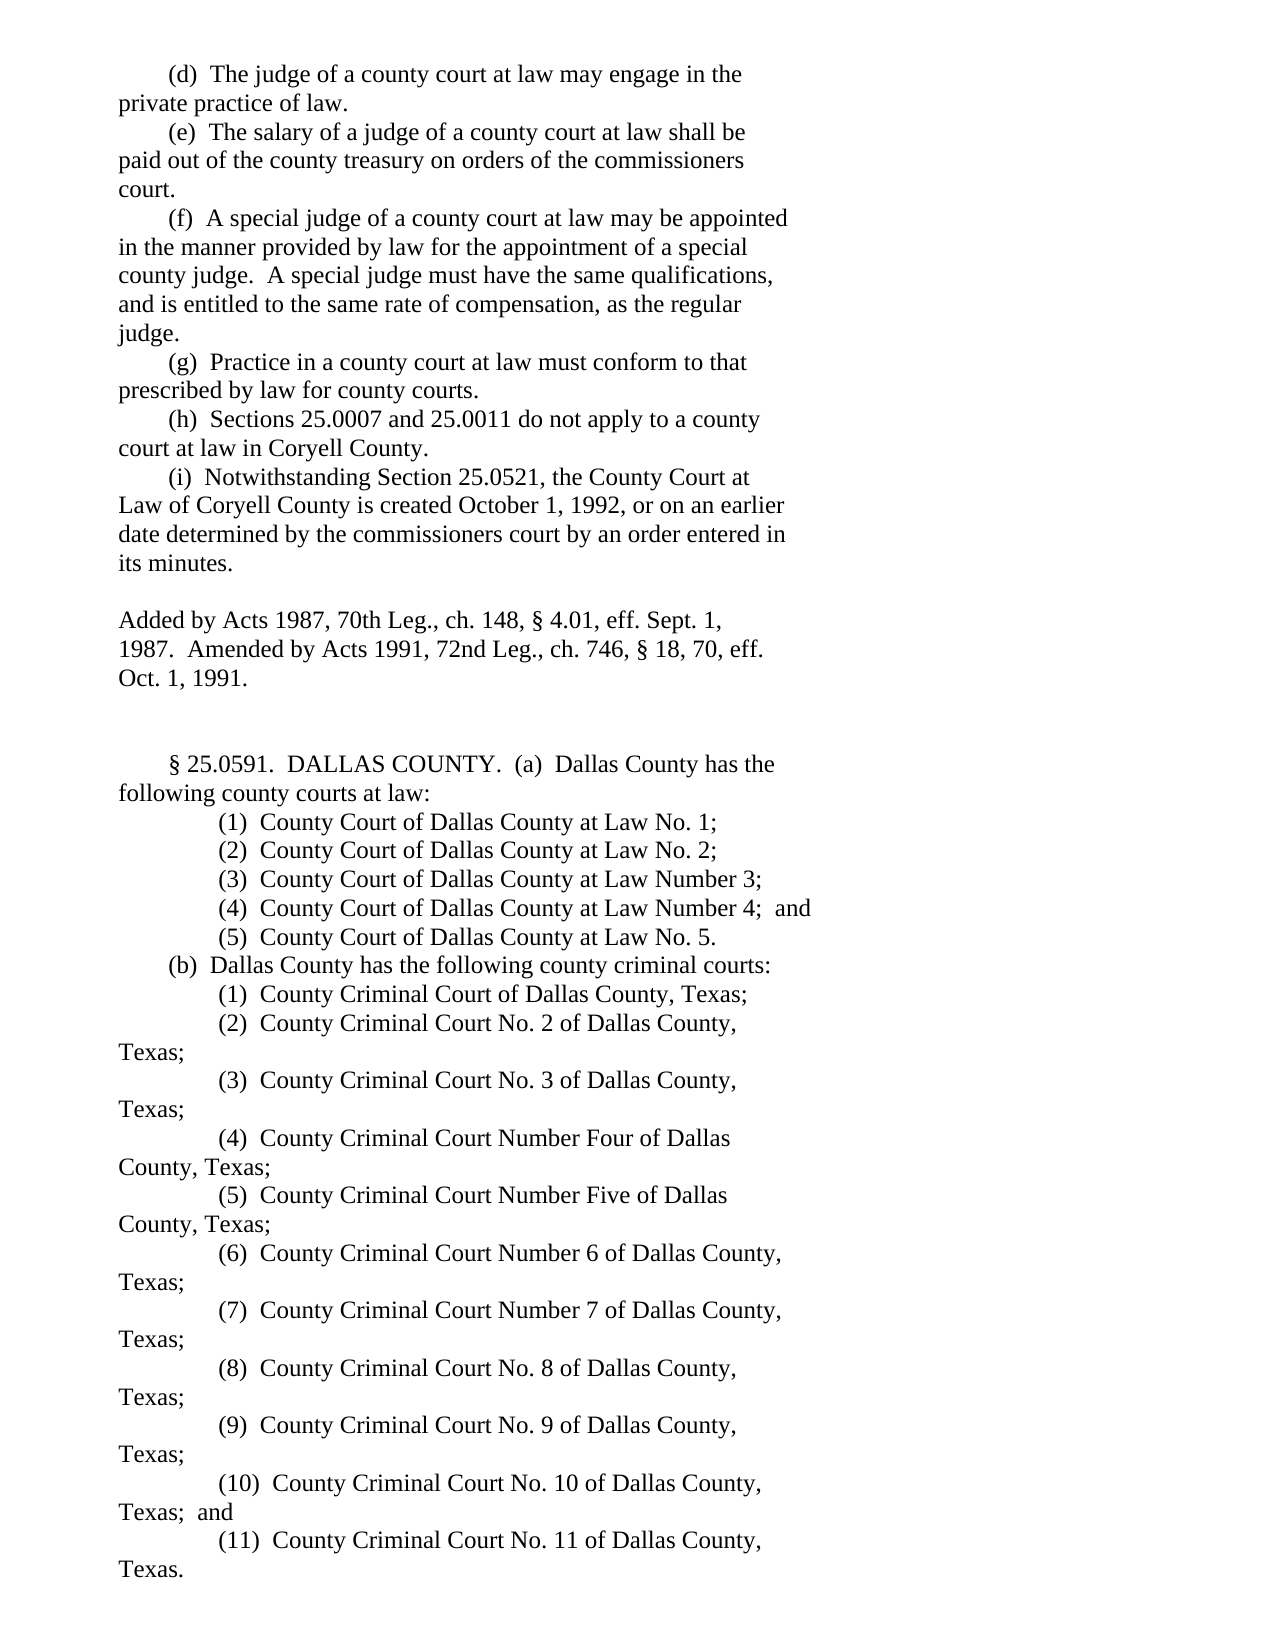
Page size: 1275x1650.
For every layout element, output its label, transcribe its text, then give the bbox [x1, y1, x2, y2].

text County, Texas; [118, 1152, 1216, 1180]
text Texas; [118, 1037, 1216, 1065]
text (6) County Criminal Court Number 6 of Dallas County, [118, 1238, 1216, 1267]
text (8) County Criminal Court No. 8 of Dallas County, [118, 1353, 1216, 1382]
text date determined by the commissioners court by an order entered in [118, 519, 1216, 548]
text (i) Notwithstanding Section 25.0521, the County Court at [118, 462, 1216, 490]
text County, Texas; [118, 1209, 1216, 1238]
text (d) The judge of a county court at law may engage in the [118, 59, 1216, 88]
text paid out of the county treasury on orders of the commissioners [118, 145, 1216, 174]
text (2) County Court of Dallas County at Law No. 2; [118, 835, 1216, 864]
text following county courts at law: [118, 778, 1216, 807]
text county judge. A special judge must have the same qualifications, [118, 260, 1216, 289]
text Oct. 1, 1991. [118, 663, 1216, 692]
text its minutes. [118, 548, 1216, 577]
text (10) County Criminal Court No. 10 of Dallas County, [118, 1468, 1216, 1497]
text court at law in Coryell County. [118, 433, 1216, 462]
text (4) County Court of Dallas County at Law Number 4; and [118, 893, 1216, 922]
text in the manner provided by law for the appointment of a special [118, 232, 1216, 260]
text (9) County Criminal Court No. 9 of Dallas County, [118, 1410, 1216, 1439]
text Law of Coryell County is created October 1, 1992, or on an earlier [118, 490, 1216, 519]
text (h) Sections 25.0007 and 25.0011 do not apply to a county [118, 404, 1216, 433]
text Texas; and [118, 1497, 1216, 1525]
text Texas. [118, 1554, 1216, 1583]
text (1) County Court of Dallas County at Law No. 1; [118, 807, 1216, 835]
text (7) County Criminal Court Number 7 of Dallas County, [118, 1295, 1216, 1324]
text (4) County Criminal Court Number Four of Dallas [118, 1123, 1216, 1152]
text Texas; [118, 1094, 1216, 1123]
text (5) County Criminal Court Number Five of Dallas [118, 1180, 1216, 1209]
text Texas; [118, 1267, 1216, 1295]
text (f) A special judge of a county court at law may be appointed [118, 203, 1216, 232]
text (2) County Criminal Court No. 2 of Dallas County, [118, 1008, 1216, 1037]
text (3) County Criminal Court No. 3 of Dallas County, [118, 1065, 1216, 1094]
text (5) County Court of Dallas County at Law No. 5. [118, 922, 1216, 950]
text (3) County Court of Dallas County at Law Number 3; [118, 864, 1216, 893]
text (g) Practice in a county court at law must conform to that [118, 347, 1216, 375]
text Added by Acts 1987, 70th Leg., ch. 148, § 4.01, eff. Sept. 1, [118, 605, 1216, 634]
text court. [118, 174, 1216, 203]
text Texas; [118, 1382, 1216, 1410]
text prescribed by law for county courts. [118, 375, 1216, 404]
text (e) The salary of a judge of a county court at law shall be [118, 117, 1216, 145]
text (1) County Criminal Court of Dallas County, Texas; [118, 979, 1216, 1008]
text judge. [118, 318, 1216, 347]
text 1987. Amended by Acts 1991, 72nd Leg., ch. 746, § 18, 70, eff. [118, 634, 1216, 663]
text private practice of law. [118, 88, 1216, 117]
text Texas; [118, 1324, 1216, 1353]
text Texas; [118, 1439, 1216, 1468]
text § 25.0591. DALLAS COUNTY. (a) Dallas County has the [118, 749, 1216, 778]
text (b) Dallas County has the following county criminal courts: [118, 950, 1216, 979]
text (11) County Criminal Court No. 11 of Dallas County, [118, 1525, 1216, 1554]
text and is entitled to the same rate of compensation, as the regular [118, 289, 1216, 318]
